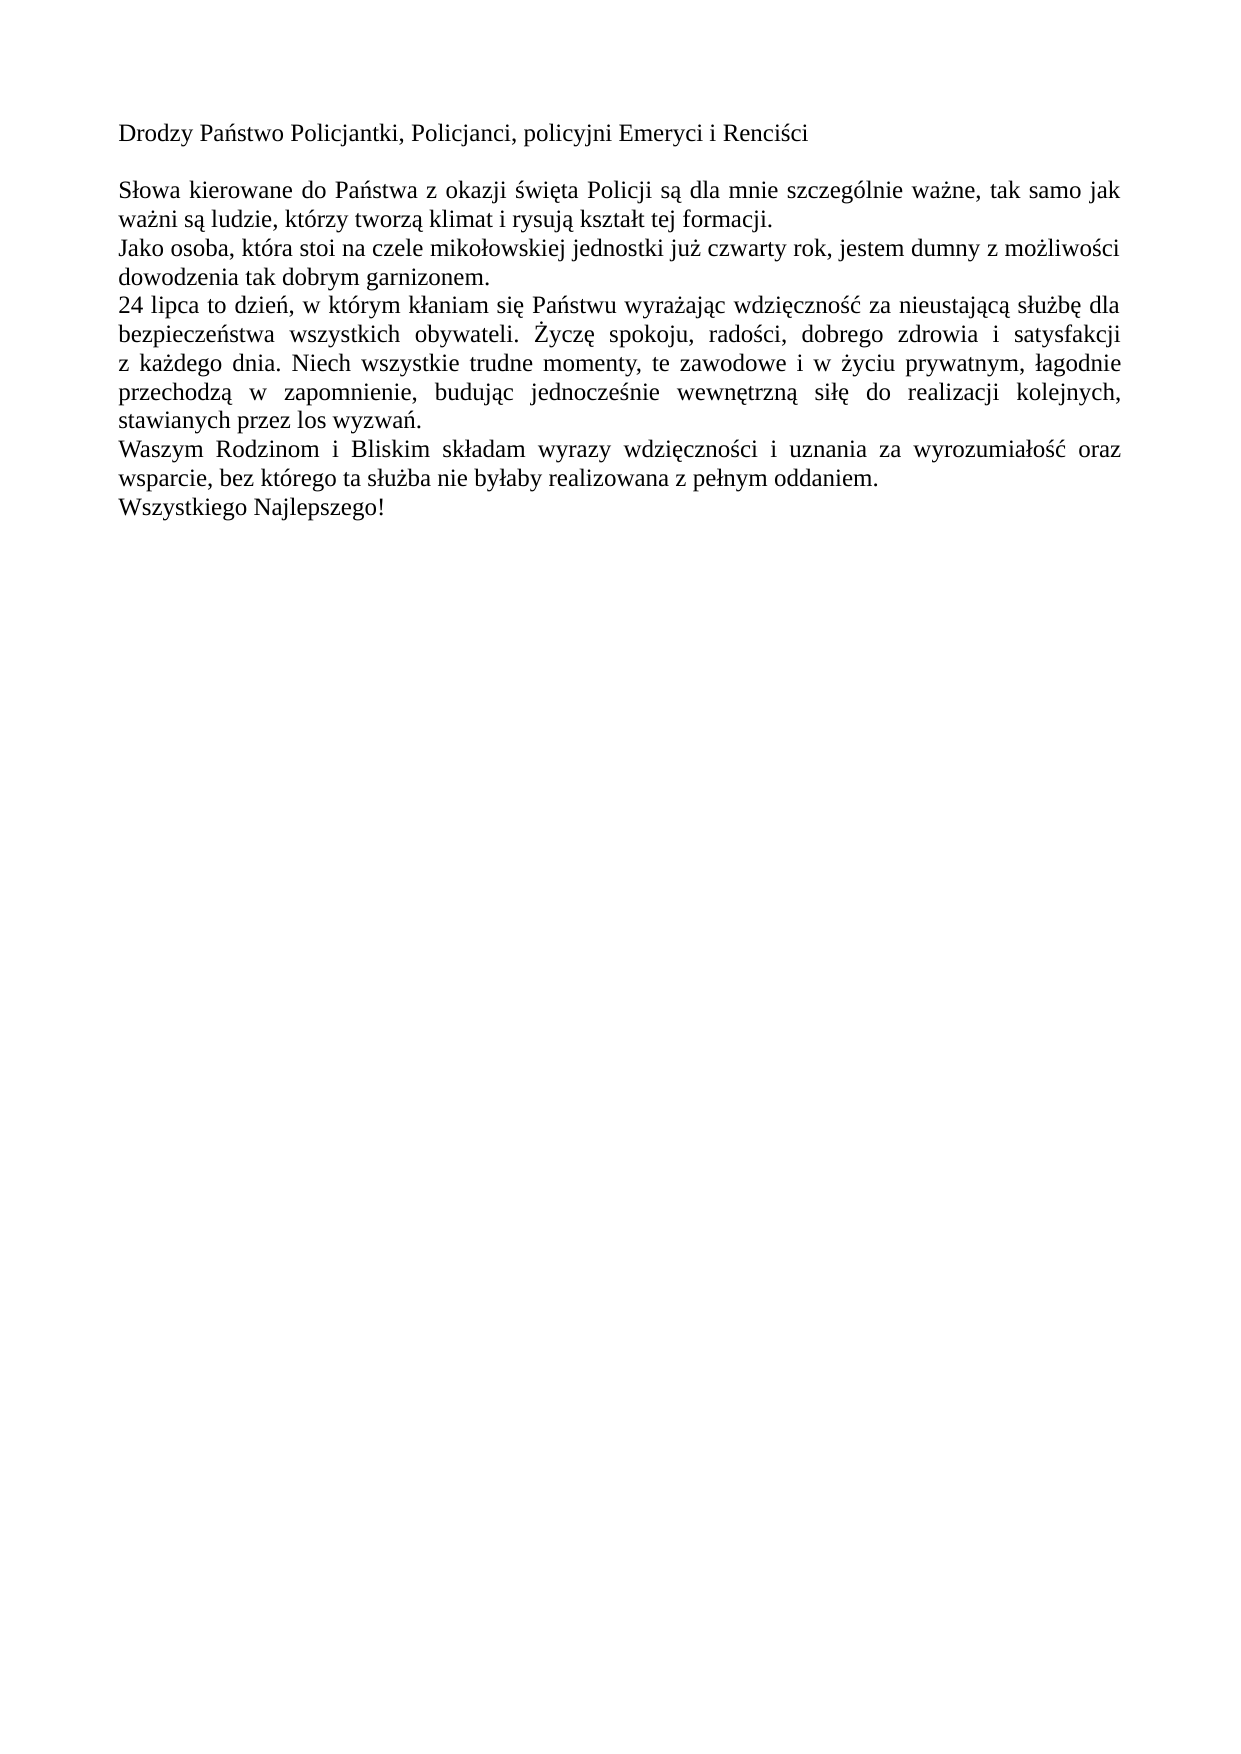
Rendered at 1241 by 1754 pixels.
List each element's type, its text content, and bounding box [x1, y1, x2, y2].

text Drodzy Państwo Policjantki, Policjanci, policyjni Emeryci i Renciści [118, 118, 1122, 147]
text Waszym Rodzinom i Bliskim składam wyrazy wdzięczności i uznania za wyrozumiałość oraz wsparcie, bez którego ta służba nie byłaby realizowana z pełnym oddaniem. [118, 434, 1122, 492]
text Jako osoba, która stoi na czele mikołowskiej jednostki już czwarty rok, jestem dumny z możliwości dowodzenia tak dobrym garnizonem. [118, 233, 1122, 291]
text 24 lipca to dzień, w którym kłaniam się Państwu wyrażając wdzięczność za nieustającą służbę dla bezpieczeństwa wszystkich obywateli. Życzę spokoju, radości, dobrego zdrowia i satysfakcji z każdego dnia. Niech wszystkie trudne momenty, te zawodowe i w życiu prywatnym, łagodnie przechodzą w zapomnienie, budując jednocześnie wewnętrzną siłę do realizacji kolejnych, stawianych przez los wyzwań. [118, 291, 1122, 434]
text Słowa kierowane do Państwa z okazji święta Policji są dla mnie szczególnie ważne, tak samo jak ważni są ludzie, którzy tworzą klimat i rysują kształt tej formacji. [118, 176, 1122, 233]
text Wszystkiego Najlepszego! [118, 492, 1122, 521]
